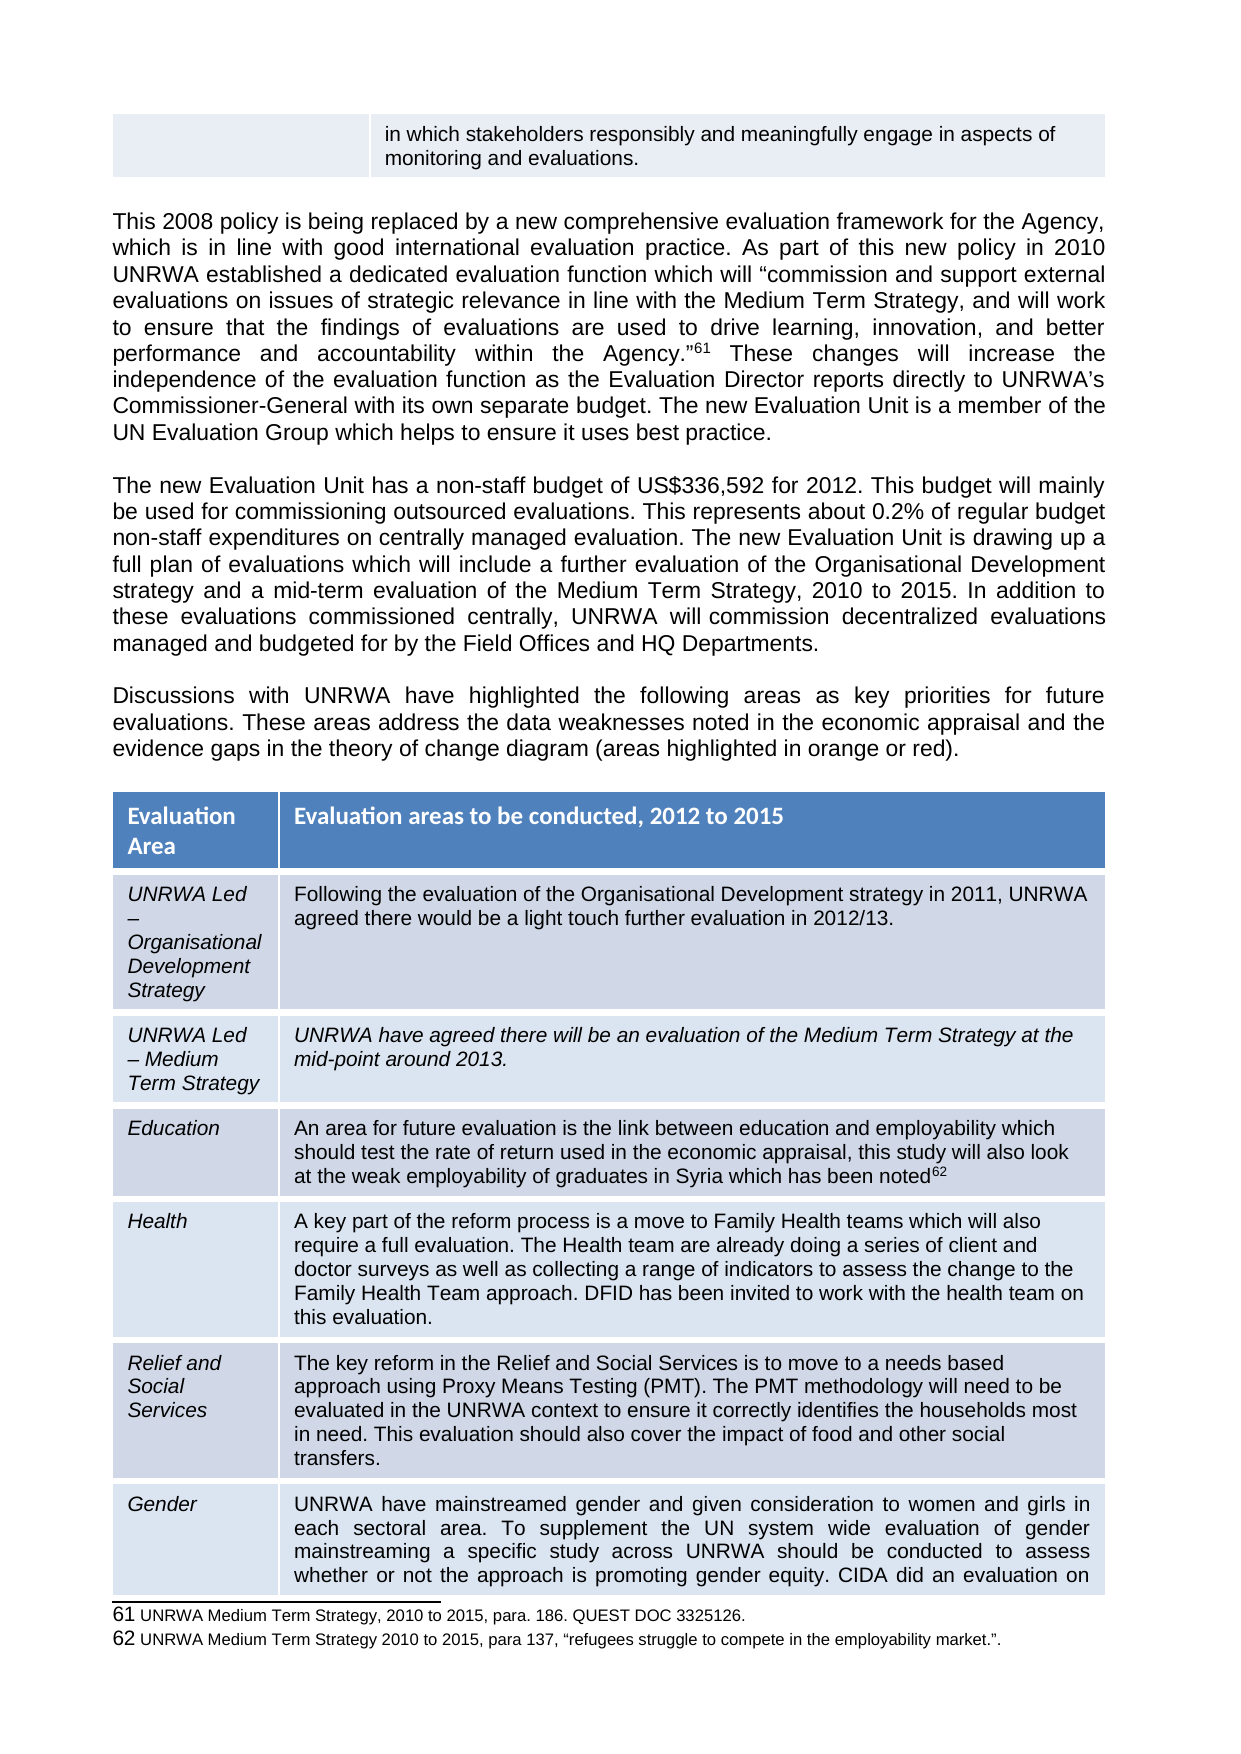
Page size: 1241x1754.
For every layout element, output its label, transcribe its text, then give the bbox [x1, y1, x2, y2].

text The new Evaluation Unit has a non-staff budget of US$336,592 for 2012. This budget will mainly be used for commissioning outsourced evaluations. This represents about 0.2% of regular budget non-staff expenditures on centrally managed evaluation. The new Evaluation Unit is drawing up a full plan of evaluations which will include a further evaluation of the Organisational Development strategy and a mid-term evaluation of the Medium Term Strategy, 2010 to 2015. In addition to these evaluations commissioned centrally, UNRWA will commission decentralized evaluations managed and budgeted for by the Field Offices and HQ Departments. [112, 472, 1106, 656]
table_cell Following the evaluation of the Organisational Development strategy in 2011, UNRWA agreed there would be a light touch further evaluation in 2012/13. [280, 875, 1105, 1009]
text This 2008 policy is being replaced by a new comprehensive evaluation framework for the Agency, which is in line with good international evaluation practice. As part of this new policy in 2010 UNRWA established a dedicated evaluation function which will “commission and support external evaluations on issues of strategic relevance in line with the Medium Term Strategy, and will work to ensure that the findings of evaluations are used to drive learning, innovation, and better performance and accountability within the Agency.” These changes will increase the independence of the evaluation function as the Evaluation Director reports directly to UNRWA’s Commissioner-General with its own separate budget. The new Evaluation Unit is a member of the UN Evaluation Group which helps to ensure it uses best practice. [112, 208, 1106, 445]
table_cell UNRWA Led – Medium Term Strategy [113, 1016, 278, 1102]
table_cell UNRWA have agreed there will be an evaluation of the Medium Term Strategy at the mid-point around 2013. [280, 1016, 1105, 1102]
text Discussions with UNRWA have highlighted the following areas as key priorities for future evaluations. These areas address the data weaknesses noted in the economic appraisal and the evidence gaps in the theory of change diagram (areas highlighted in orange or red). [112, 682, 1106, 761]
text UNRWA Medium Term Strategy, 2010 to 2015, para. 186. QUEST DOC 3325126. [112, 1602, 1106, 1626]
table_cell Education [113, 1109, 278, 1196]
table_cell in which stakeholders responsibly and meaningfully engage in aspects of monitoring and evaluations. [371, 114, 1105, 177]
table_header Evaluation areas to be conducted, 2012 to 2015 [280, 792, 1105, 868]
table_cell Health [113, 1202, 278, 1337]
table_cell The key reform in the Relief and Social Services is to move to a needs based approach using Proxy Means Testing (PMT). The PMT methodology will need to be evaluated in the UNRWA context to ensure it correctly identifies the households most in need. This evaluation should also cover the impact of food and other social transfers. [280, 1343, 1105, 1478]
table_cell Gender [113, 1484, 278, 1595]
table_cell Relief and Social Services [113, 1343, 278, 1478]
table_cell UNRWA have mainstreamed gender and given consideration to women and girls in each sectoral area. To supplement the UN system wide evaluation of gender mainstreaming a specific study across UNRWA should be conducted to assess whether or not the approach is promoting gender equity. CIDA did an evaluation on [280, 1484, 1105, 1595]
table_cell [113, 114, 369, 177]
table_cell An area for future evaluation is the link between education and employability which should test the rate of return used in the economic appraisal, this study will also look at the weak employability of graduates in Syria which has been noted [280, 1109, 1105, 1196]
table_header Evaluation Area [113, 792, 278, 868]
table_cell UNRWA Led – Organisational Development Strategy [113, 875, 278, 1009]
table_cell A key part of the reform process is a move to Family Health teams which will also require a full evaluation. The Health team are already doing a series of client and doctor surveys as well as collecting a range of indicators to assess the change to the Family Health Team approach. DFID has been invited to work with the health team on this evaluation. [280, 1202, 1105, 1337]
